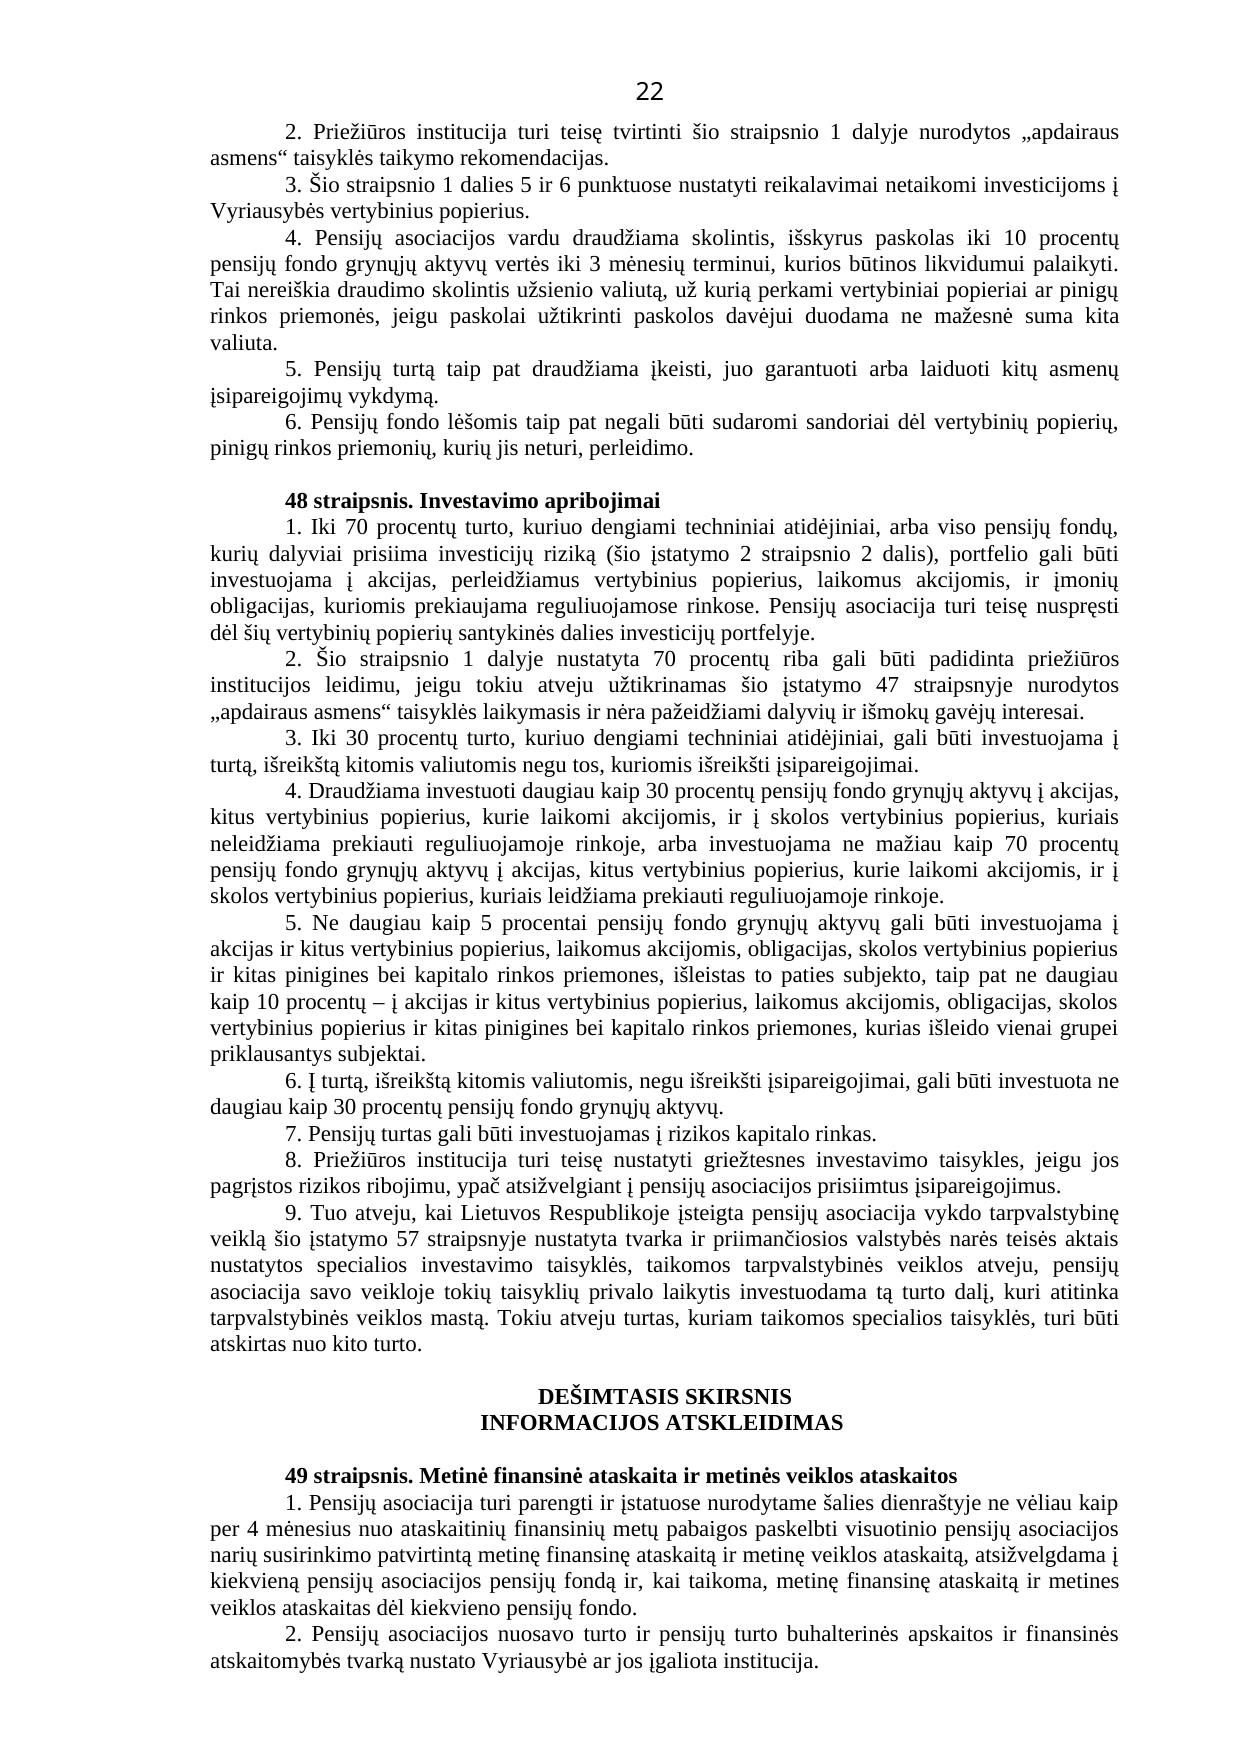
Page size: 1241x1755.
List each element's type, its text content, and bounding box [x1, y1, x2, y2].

text INFORMACIJOS ATSKLEIDIMAS [210, 1409, 1120, 1436]
text 2. Pensijų asociacijos nuosavo turto ir pensijų turto buhalterinės apskaitos ir finansinės atskaitomybės tvarką nustato Vyriausybė ar jos įgaliota institucija. [210, 1620, 1120, 1673]
text 3. Šio straipsnio 1 dalies 5 ir 6 punktuose nustatyti reikalavimai netaikomi investicijoms į Vyriausybės vertybinius popierius. [210, 171, 1120, 223]
text 5. Pensijų turtą taip pat draudžiama įkeisti, juo garantuoti arba laiduoti kitų asmenų įsipareigojimų vykdymą. [210, 355, 1120, 408]
text 7. Pensijų turtas gali būti investuojamas į rizikos kapitalo rinkas. [210, 1119, 1120, 1146]
text 2. Priežiūros institucija turi teisę tvirtinti šio straipsnio 1 dalyje nurodytos „apdairaus asmens“ taisyklės taikymo rekomendacijas. [210, 118, 1120, 171]
text 1. Pensijų asociacija turi parengti ir įstatuose nurodytame šalies dienraštyje ne vėliau kaip per 4 mėnesius nuo ataskaitinių finansinių metų pabaigos paskelbti visuotinio pensijų asociacijos narių susirinkimo patvirtintą metinę finansinę ataskaitą ir metinę veiklos ataskaitą, atsižvelgdama į kiekvieną pensijų asociacijos pensijų fondą ir, kai taikoma, metinę finansinę ataskaitą ir metines veiklos ataskaitas dėl kiekvieno pensijų fondo. [210, 1488, 1120, 1620]
text 4. Pensijų asociacijos vardu draudžiama skolintis, išskyrus paskolas iki 10 procentų pensijų fondo grynųjų aktyvų vertės iki 3 mėnesių terminui, kurios būtinos likvidumui palaikyti. Tai nereiškia draudimo skolintis užsienio valiutą, už kurią perkami vertybiniai popieriai ar pinigų rinkos priemonės, jeigu paskolai užtikrinti paskolos davėjui duodama ne mažesnė suma kita valiuta. [210, 223, 1120, 355]
text 4. Draudžiama investuoti daugiau kaip 30 procentų pensijų fondo grynųjų aktyvų į akcijas, kitus vertybinius popierius, kurie laikomi akcijomis, ir į skolos vertybinius popierius, kuriais neleidžiama prekiauti reguliuojamoje rinkoje, arba investuojama ne mažiau kaip 70 procentų pensijų fondo grynųjų aktyvų į akcijas, kitus vertybinius popierius, kurie laikomi akcijomis, ir į skolos vertybinius popierius, kuriais leidžiama prekiauti reguliuojamoje rinkoje. [210, 777, 1120, 909]
text 3. Iki 30 procentų turto, kuriuo dengiami techniniai atidėjiniai, gali būti investuojama į turtą, išreikštą kitomis valiutomis negu tos, kuriomis išreikšti įsipareigojimai. [210, 724, 1120, 777]
text 5. Ne daugiau kaip 5 procentai pensijų fondo grynųjų aktyvų gali būti investuojama į akcijas ir kitus vertybinius popierius, laikomus akcijomis, obligacijas, skolos vertybinius popierius ir kitas pinigines bei kapitalo rinkos priemones, išleistas to paties subjekto, taip pat ne daugiau kaip 10 procentų – į akcijas ir kitus vertybinius popierius, laikomus akcijomis, obligacijas, skolos vertybinius popierius ir kitas pinigines bei kapitalo rinkos priemones, kurias išleido vienai grupei priklausantys subjektai. [210, 909, 1120, 1067]
text 1. Iki 70 procentų turto, kuriuo dengiami techniniai atidėjiniai, arba viso pensijų fondų, kurių dalyviai prisiima investicijų riziką (šio įstatymo 2 straipsnio 2 dalis), portfelio gali būti investuojama į akcijas, perleidžiamus vertybinius popierius, laikomus akcijomis, ir įmonių obligacijas, kuriomis prekiaujama reguliuojamose rinkose. Pensijų asociacija turi teisę nuspręsti dėl šių vertybinių popierių santykinės dalies investicijų portfelyje. [210, 513, 1120, 645]
text 8. Priežiūros institucija turi teisę nustatyti griežtesnes investavimo taisykles, jeigu jos pagrįstos rizikos ribojimu, ypač atsižvelgiant į pensijų asociacijos prisiimtus įsipareigojimus. [210, 1146, 1120, 1199]
text 48 straipsnis. Investavimo apribojimai [210, 487, 1120, 513]
text 6. Pensijų fondo lėšomis taip pat negali būti sudaromi sandoriai dėl vertybinių popierių, pinigų rinkos priemonių, kurių jis neturi, perleidimo. [210, 408, 1120, 461]
text DEŠIMTASIS SKIRSNIS [210, 1383, 1120, 1409]
text 49 straipsnis. Metinė finansinė ataskaita ir metinės veiklos ataskaitos [210, 1462, 1120, 1488]
text 6. Į turtą, išreikštą kitomis valiutomis, negu išreikšti įsipareigojimai, gali būti investuota ne daugiau kaip 30 procentų pensijų fondo grynųjų aktyvų. [210, 1067, 1120, 1119]
text 9. Tuo atveju, kai Lietuvos Respublikoje įsteigta pensijų asociacija vykdo tarpvalstybinę veiklą šio įstatymo 57 straipsnyje nustatyta tvarka ir priimančiosios valstybės narės teisės aktais nustatytos specialios investavimo taisyklės, taikomos tarpvalstybinės veiklos atveju, pensijų asociacija savo veikloje tokių taisyklių privalo laikytis investuodama tą turto dalį, kuri atitinka tarpvalstybinės veiklos mastą. Tokiu atveju turtas, kuriam taikomos specialios taisyklės, turi būti atskirtas nuo kito turto. [210, 1199, 1120, 1357]
text 2. šio straipsnio 1 dalyje nustatyta 70 procentų riba gali būti padidinta priežiūros institucijos leidimu, jeigu tokiu atveju užtikrinamas šio įstatymo 47 straipsnyje nurodytos „apdairaus asmens“ taisyklės laikymasis ir nėra pažeidžiami dalyvių ir išmokų gavėjų interesai. [210, 645, 1120, 724]
